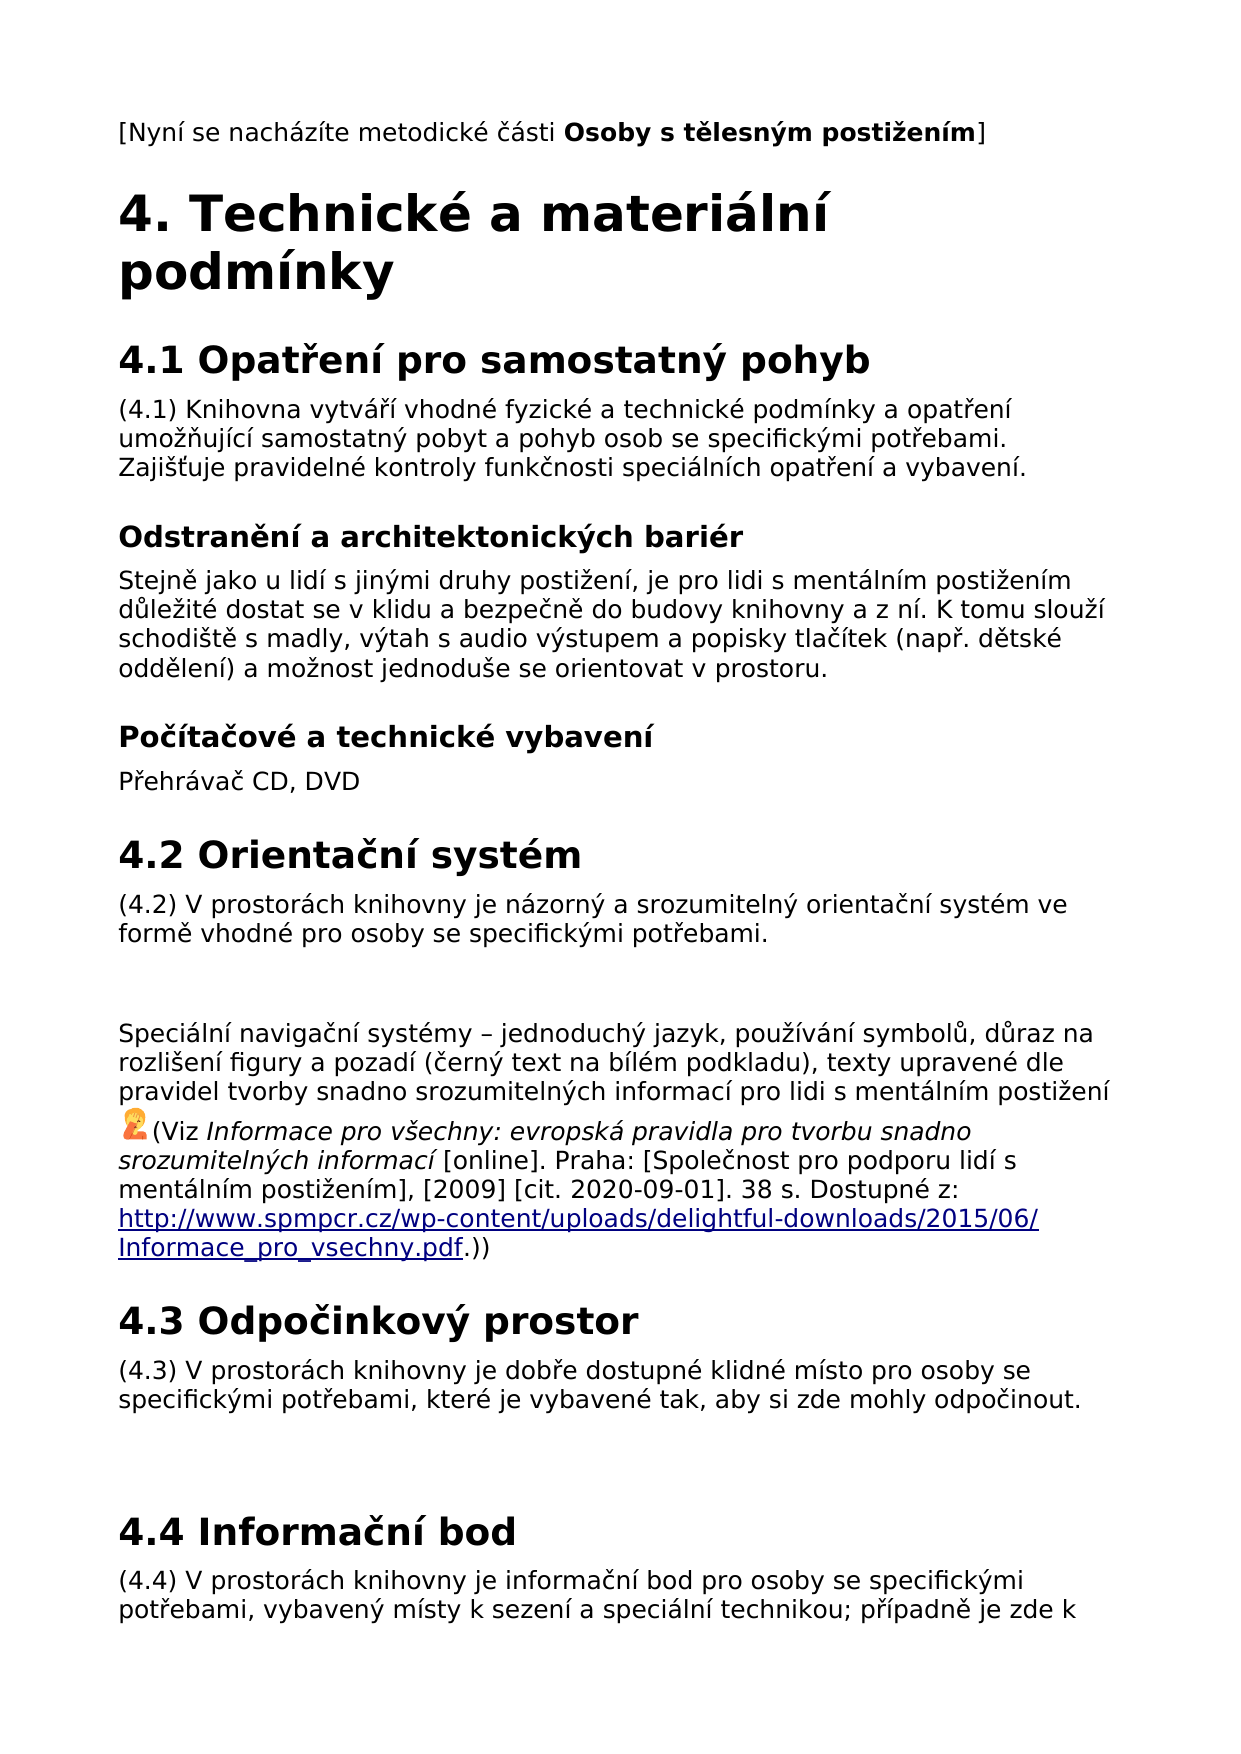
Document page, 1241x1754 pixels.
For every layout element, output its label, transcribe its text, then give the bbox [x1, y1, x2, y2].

text (4.4) V prostorách knihovny je informační bod pro osoby se specifickými potřebami, vybavený místy k sezení a speciální technikou; případně je zde k [118, 1566, 1122, 1625]
subtitle Odstranění a architektonických bariér [118, 520, 1122, 554]
subtitle Počítačové a technické vybavení [118, 721, 1122, 754]
subtitle 4.2 Orientační systém [118, 834, 1122, 877]
text [Nyní se nacházíte metodické části Osoby s tělesným postižením] [118, 118, 1122, 147]
text Přehrávač CD, DVD [118, 767, 1122, 796]
text (4.2) V prostorách knihovny je názorný a srozumitelný orientační systém ve formě vhodné pro osoby se specifickými potřebami. [118, 890, 1122, 1006]
subtitle 4.3 Odpočinkový prostor [118, 1300, 1122, 1344]
subtitle 4.1 Opatření pro samostatný pohyb [118, 339, 1122, 382]
text (4.3) V prostorách knihovny je dobře dostupné klidné místo pro osoby se specifickými potřebami, které je vybavené tak, aby si zde mohly odpočinout. [118, 1356, 1122, 1473]
text (4.1) Knihovna vytváří vhodné fyzické a technické podmínky a opatření umožňující samostatný pobyt a pohyb osob se specifickými potřebami. Zajišťuje pravidelné kontroly funkčnosti speciálních opatření a vybavení. [118, 395, 1122, 482]
text Stejně jako u lidí s jinými druhy postižení, je pro lidi s mentálním postižením důležité dostat se v klidu a bezpečně do budovy knihovny a z ní. K tomu slouží schodiště s madly, výtah s audio výstupem a popisky tlačítek (např. dětské oddělení) a možnost jednoduše se orientovat v prostoru. [118, 566, 1122, 683]
subtitle 4. Technické a materiální podmínky [118, 185, 1122, 301]
subtitle 4.4 Informační bod [118, 1510, 1122, 1554]
text Speciální navigační systémy – jednoduchý jazyk, používání symbolů, důraz na rozlišení figury a pozadí (černý text na bílém podkladu), texty upravené dle pravidel tvorby snadno srozumitelných informací pro lidi s mentálním postižení(Viz Informace pro všechny: evropská pravidla pro tvorbu snadno srozumitelných informací [online]. Praha: [Společnost pro podporu lidí s mentálním postižením], [2009] [cit. 2020-09-01]. 38 s. Dostupné z: http://www.spmpcr.cz/wp-content/uploads/delightful-downloads/2015/06/Informace_pro_vsechny.pdf.)) [118, 1019, 1122, 1262]
